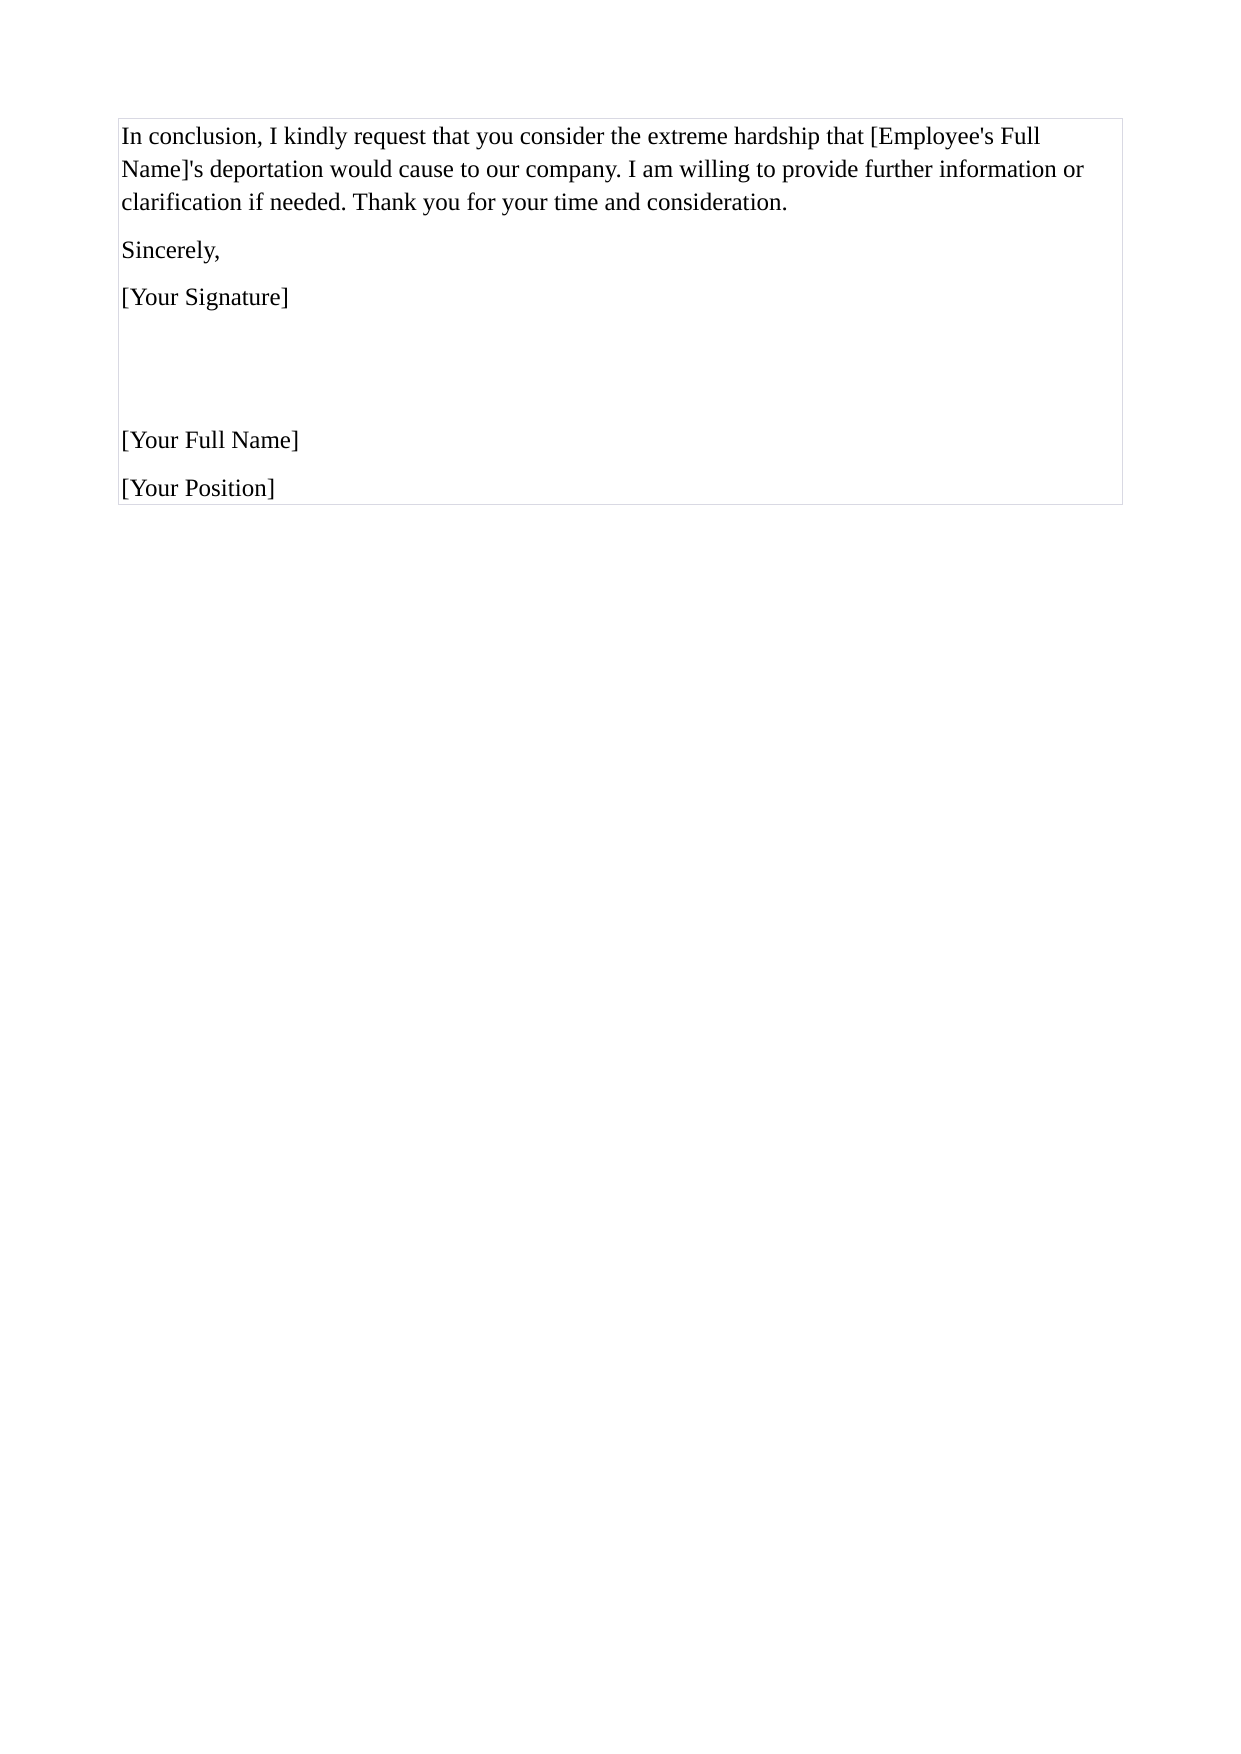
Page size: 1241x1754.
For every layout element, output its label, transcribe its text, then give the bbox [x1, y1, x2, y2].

text [Your Signature] [119, 279, 1122, 311]
text In conclusion, I kindly request that you consider the extreme hardship that [Employee's Full Name]'s deportation would cause to our company. I am willing to provide further information or clarification if needed. Thank you for your time and consideration. [119, 119, 1122, 216]
text Sincerely, [119, 232, 1122, 263]
text [Your Position] [119, 470, 1122, 504]
text [Your Full Name] [119, 422, 1122, 454]
